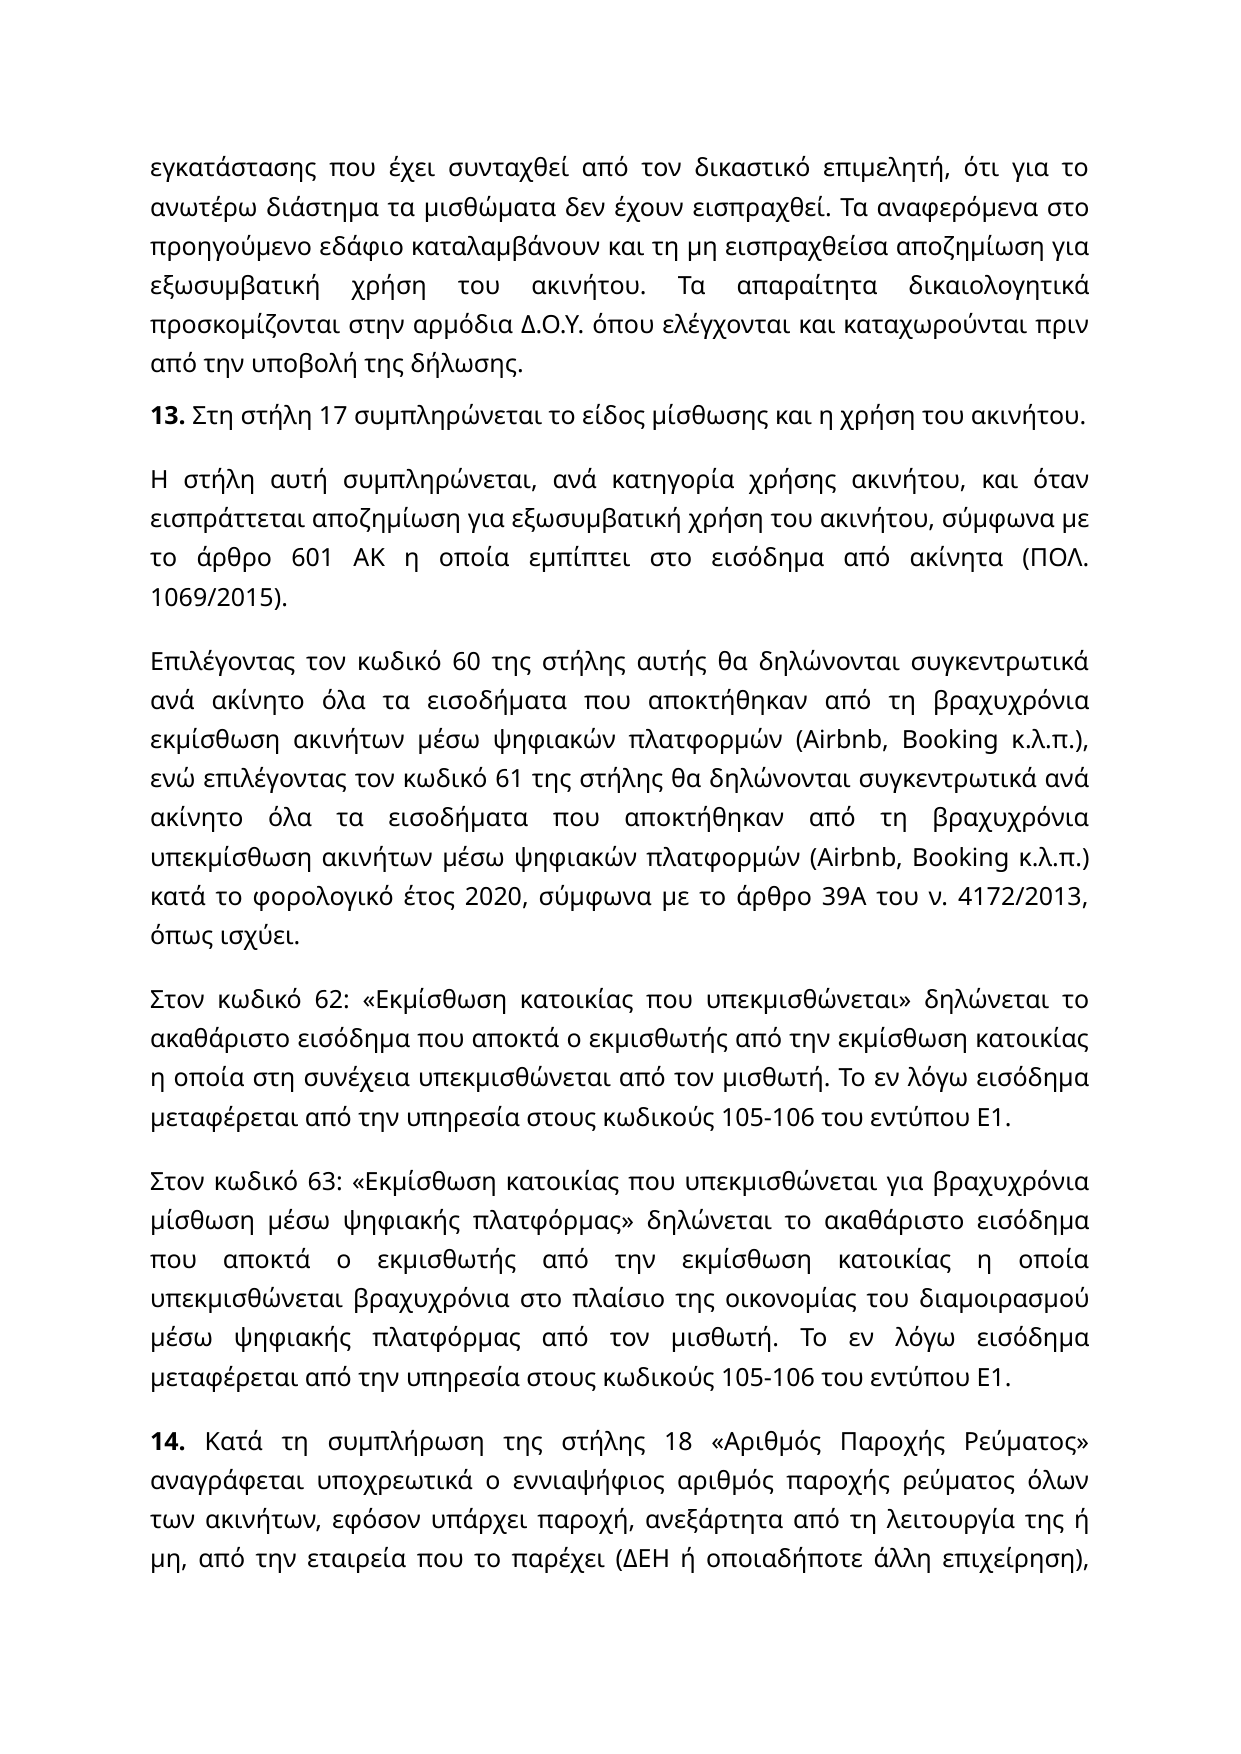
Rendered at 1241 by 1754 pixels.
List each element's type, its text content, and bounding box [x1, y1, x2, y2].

text 14. Κατά τη συμπλήρωση της στήλης 18 «Αριθμός Παροχής Ρεύματος» αναγράφεται υποχρεωτικά ο εννιαψήφιος αριθμός παροχής ρεύματος όλων των ακινήτων, εφόσον υπάρχει παροχή, ανεξάρτητα από τη λειτουργία της ή μη, από την εταιρεία που το παρέχει (ΔΕΗ ή οποιαδήποτε άλλη επιχείρηση), [150, 1423, 1090, 1575]
text Στον κωδικό 63: «Εκμίσθωση κατοικίας που υπεκμισθώνεται για βραχυχρόνια μίσθωση μέσω ψηφιακής πλατφόρμας» δηλώνεται το ακαθάριστο εισόδημα που αποκτά ο εκμισθωτής από την εκμίσθωση κατοικίας η οποία υπεκμισθώνεται βραχυχρόνια στο πλαίσιο της οικονομίας του διαμοιρασμού μέσω ψηφιακής πλατφόρμας από τον μισθωτή. Το εν λόγω εισόδημα μεταφέρεται από την υπηρεσία στους κωδικούς 105-106 του εντύπου Ε1. [150, 1163, 1090, 1393]
text Επιλέγοντας τον κωδικό 60 της στήλης αυτής θα δηλώνονται συγκεντρωτικά ανά ακίνητο όλα τα εισοδήματα που αποκτήθηκαν από τη βραχυχρόνια εκμίσθωση ακινήτων μέσω ψηφιακών πλατφορμών (Airbnb, Βooking κ.λ.π.), ενώ επιλέγοντας τον κωδικό 61 της στήλης θα δηλώνονται συγκεντρωτικά ανά ακίνητο όλα τα εισοδήματα που αποκτήθηκαν από τη βραχυχρόνια υπεκμίσθωση ακινήτων μέσω ψηφιακών πλατφορμών (Airbnb, Βooking κ.λ.π.) κατά το φορολογικό έτος 2020, σύμφωνα με το άρθρο 39Α του ν. 4172/2013, όπως ισχύει. [150, 643, 1090, 952]
text εγκατάστασης που έχει συνταχθεί από τον δικαστικό επιμελητή, ότι για το ανωτέρω διάστημα τα μισθώματα δεν έχουν εισπραχθεί. Τα αναφερόμενα στο προηγούμενο εδάφιο καταλαμβάνουν και τη μη εισπραχθείσα αποζημίωση για εξωσυμβατική χρήση του ακινήτου. Τα απαραίτητα δικαιολογητικά προσκομίζονται στην αρμόδια Δ.Ο.Υ. όπου ελέγχονται και καταχωρούνται πριν από την υποβολή της δήλωσης. [150, 150, 1090, 380]
text Στον κωδικό 62: «Εκμίσθωση κατοικίας που υπεκμισθώνεται» δηλώνεται το ακαθάριστο εισόδημα που αποκτά ο εκμισθωτής από την εκμίσθωση κατοικίας η οποία στη συνέχεια υπεκμισθώνεται από τον μισθωτή. Το εν λόγω εισόδημα μεταφέρεται από την υπηρεσία στους κωδικούς 105-106 του εντύπου Ε1. [150, 982, 1090, 1133]
text Η στήλη αυτή συμπληρώνεται, ανά κατηγορία χρήσης ακινήτου, και όταν εισπράττεται αποζημίωση για εξωσυμβατική χρήση του ακινήτου, σύμφωνα με το άρθρο 601 ΑΚ η οποία εμπίπτει στο εισόδημα από ακίνητα (ΠΟΛ. 1069/2015). [150, 462, 1090, 613]
text 13. Στη στήλη 17 συμπληρώνεται το είδος μίσθωσης και η χρήση του ακινήτου. [150, 397, 1090, 432]
